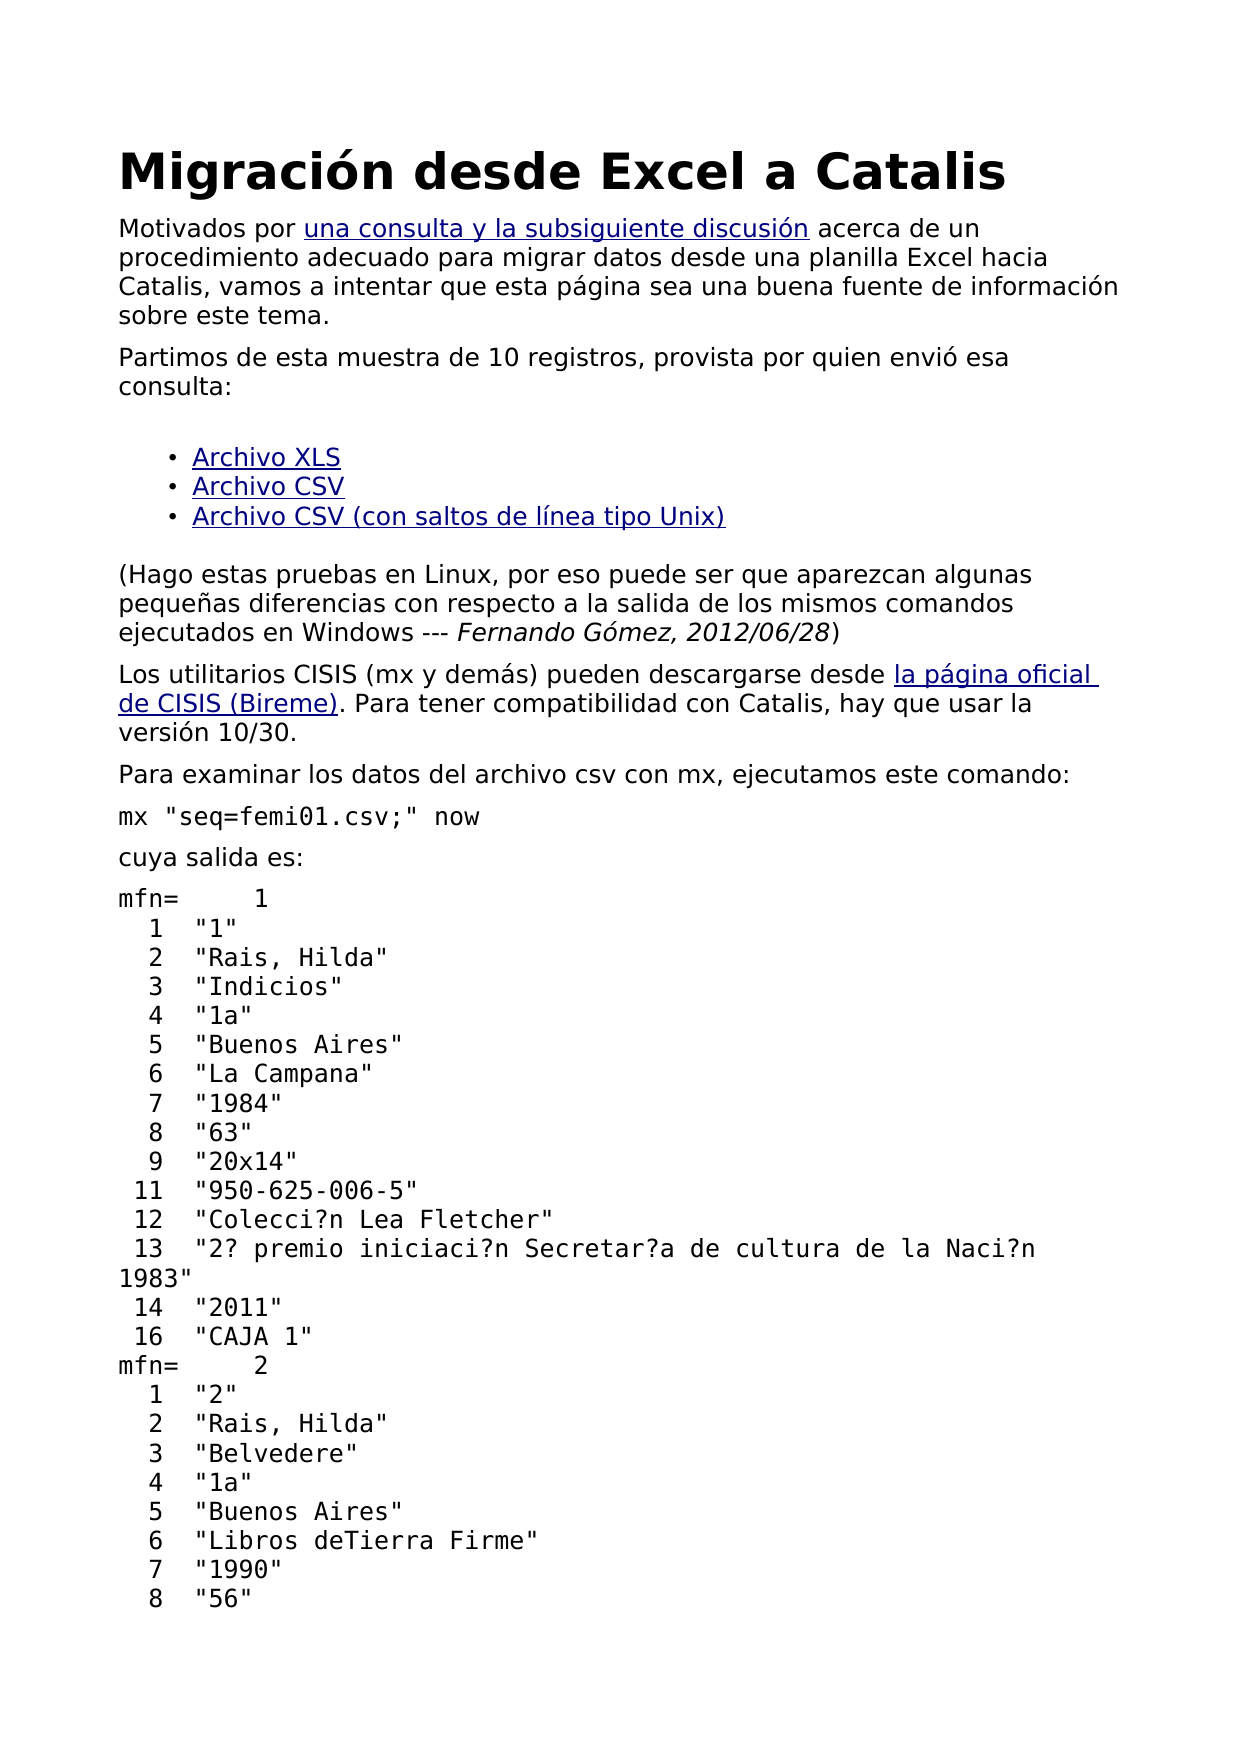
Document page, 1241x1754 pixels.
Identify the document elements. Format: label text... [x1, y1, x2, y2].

text Partimos de esta muestra de 10 registros, provista por quien envió esa consulta: [118, 343, 1122, 401]
text (Hago estas pruebas en Linux, por eso puede ser que aparezcan algunas pequeñas diferencias con respecto a la salida de los mismos comandos ejecutados en Windows --- Fernando Gómez, 2012/06/28) [118, 560, 1122, 648]
list Archivo XLS [177, 443, 1122, 472]
text Motivados por una consulta y la subsiguiente discusión acerca de un procedimiento adecuado para migrar datos desde una planilla Excel hacia Catalis, vamos a intentar que esta página sea una buena fuente de información sobre este tema. [118, 214, 1122, 331]
list Archivo CSV [177, 472, 1122, 502]
list Archivo CSV (con saltos de línea tipo Unix) [177, 502, 1122, 531]
text cuya salida es: [118, 843, 1122, 872]
text mx "seq=femi01.csv;" now [118, 802, 1122, 831]
subtitle Migración desde Excel a Catalis [118, 143, 1122, 201]
text mfn= 1 1 "1" 2 "Rais, Hilda" 3 "Indicios" 4 "1a" 5 "Buenos Aires" 6 "La Campana" 7 "1984" 8 "63" 9 "20x14" 11 "950-625-006-5" 12 "Colecci?n Lea Fletcher" 13 "2? premio iniciaci?n Secretar?a de cultura de la Naci?n 1983" 14 "2011" 16 "CAJA 1" mfn= 2 1 "2" 2 "Rais, Hilda" 3 "Belvedere" 4 "1a" 5 "Buenos Aires" 6 "Libros deTierra Firme" 7 "1990" 8 "56" [118, 884, 1122, 1614]
text Los utilitarios CISIS (mx y demás) pueden descargarse desde la página oficial de CISIS (Bireme). Para tener compatibilidad con Catalis, hay que usar la versión 10/30. [118, 660, 1122, 748]
text Para examinar los datos del archivo csv con mx, ejecutamos este comando: [118, 760, 1122, 789]
